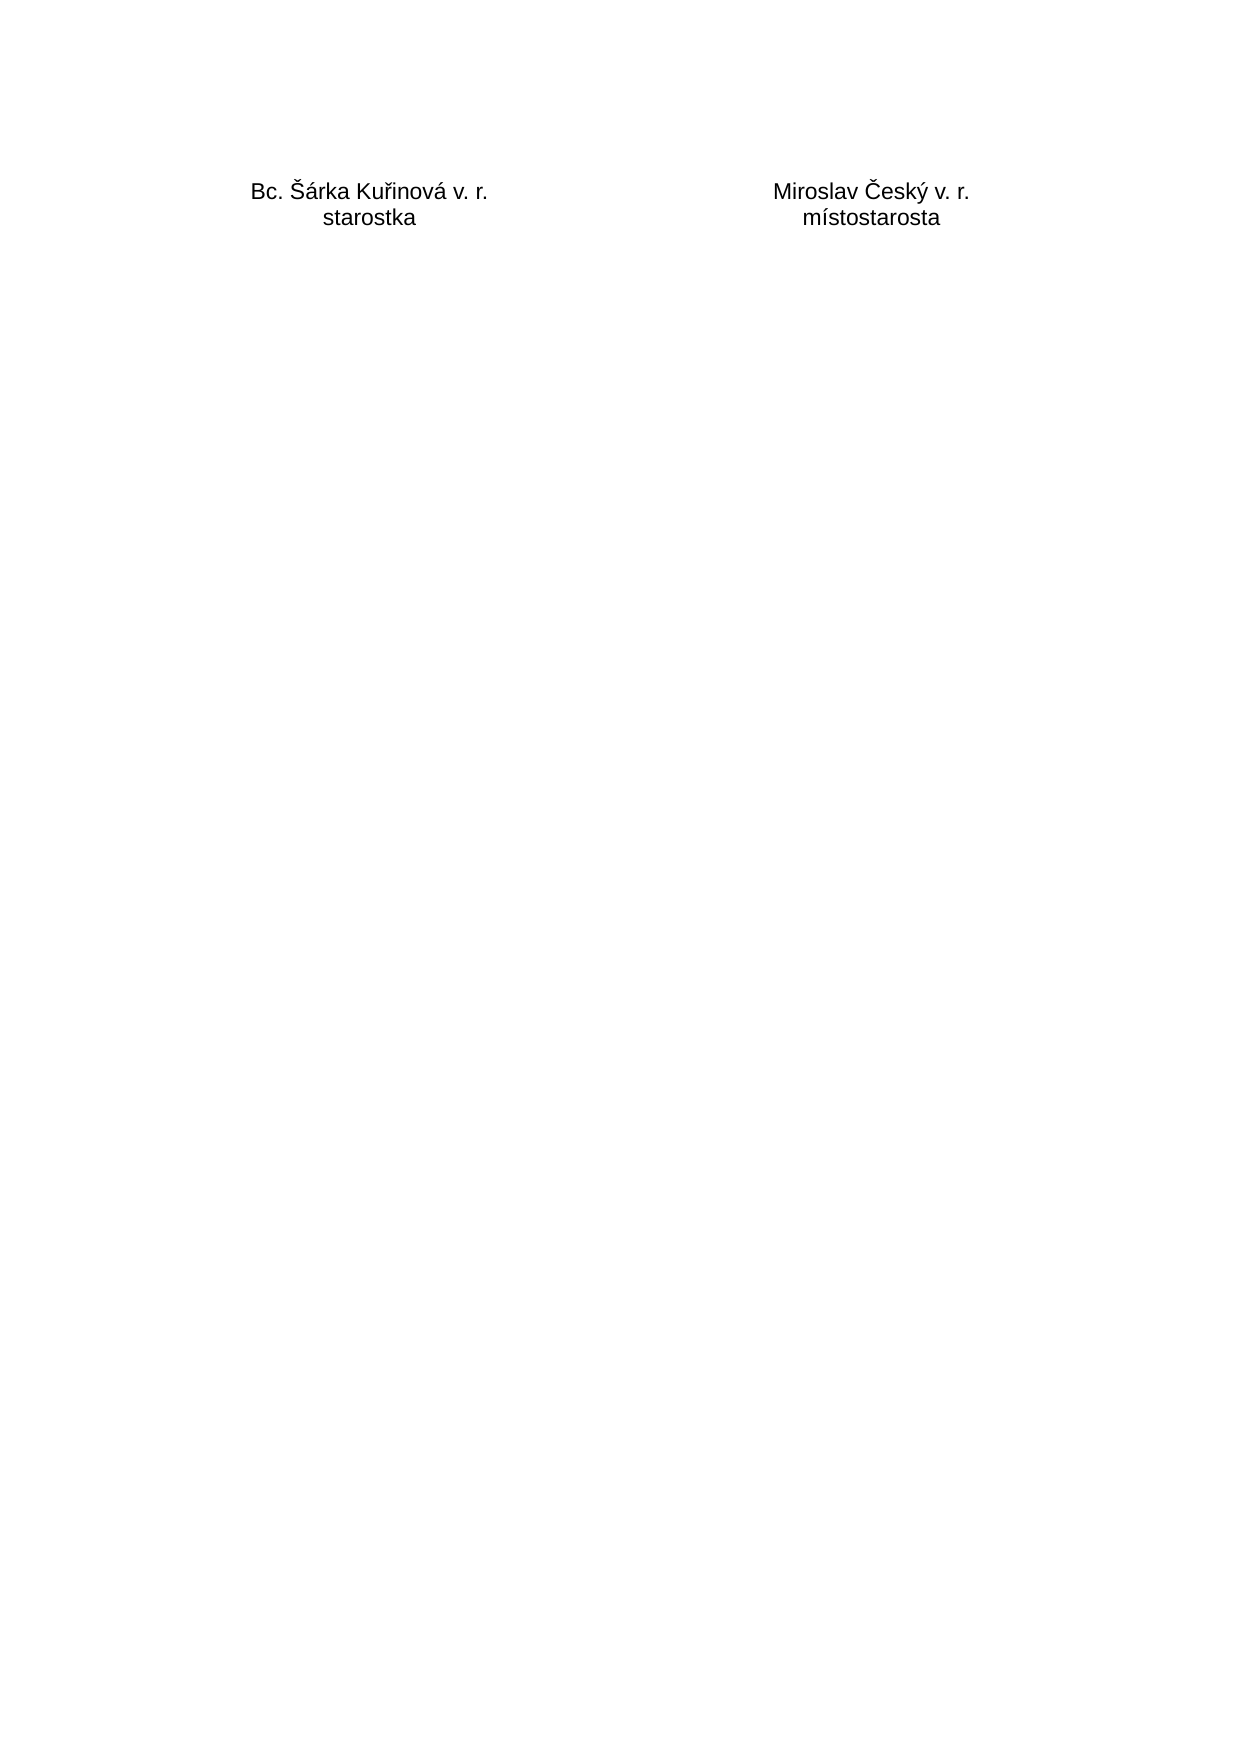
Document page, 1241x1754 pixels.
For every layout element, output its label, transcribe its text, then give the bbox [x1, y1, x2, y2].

table_cell [118, 236, 620, 354]
table_header Miroslav Český v. r. místostarosta [620, 118, 1122, 236]
table_header Bc. Šárka Kuřinová v. r. starostka [118, 118, 620, 236]
table_cell [620, 236, 1122, 354]
